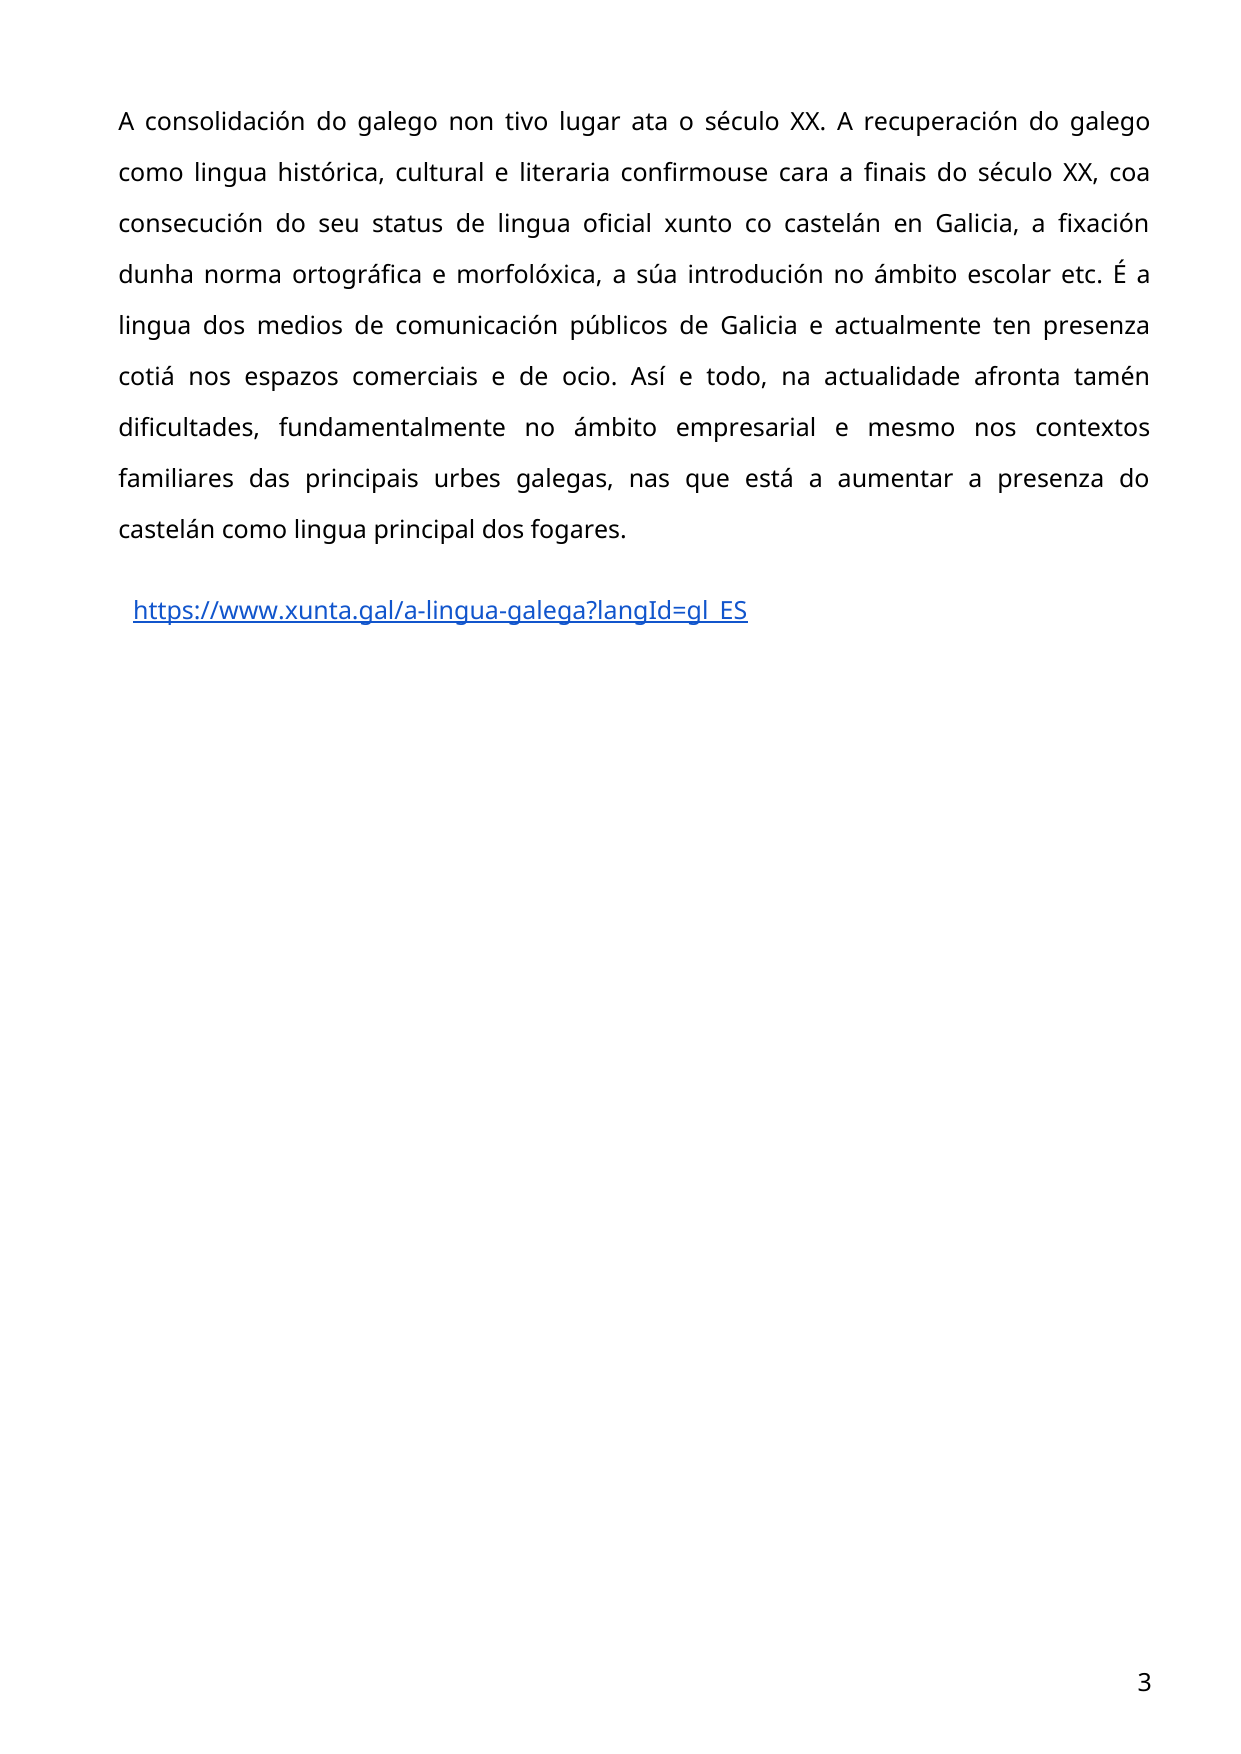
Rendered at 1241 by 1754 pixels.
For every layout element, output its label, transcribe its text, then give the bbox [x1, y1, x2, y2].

subtitle A consolidación do galego non tivo lugar ata o século XX. A recuperación do galego como lingua histórica, cultural e literaria confirmouse cara a finais do século XX, coa consecución do seu status de lingua oficial xunto co castelán en Galicia, a fixación dunha norma ortográfica e morfolóxica, a súa introdución no ámbito escolar etc. É a lingua dos medios de comunicación públicos de Galicia e actualmente ten presenza cotiá nos espazos comerciais e de ocio. Así e todo, na actualidade afronta tamén dificultades, fundamentalmente no ámbito empresarial e mesmo nos contextos familiares das principais urbes galegas, nas que está a aumentar a presenza do castelán como lingua principal dos fogares. [118, 103, 1152, 546]
subtitle https://www.xunta.gal/a-lingua-galega?langId=gl_ES [133, 592, 1152, 626]
picture [1037, 33, 1149, 88]
